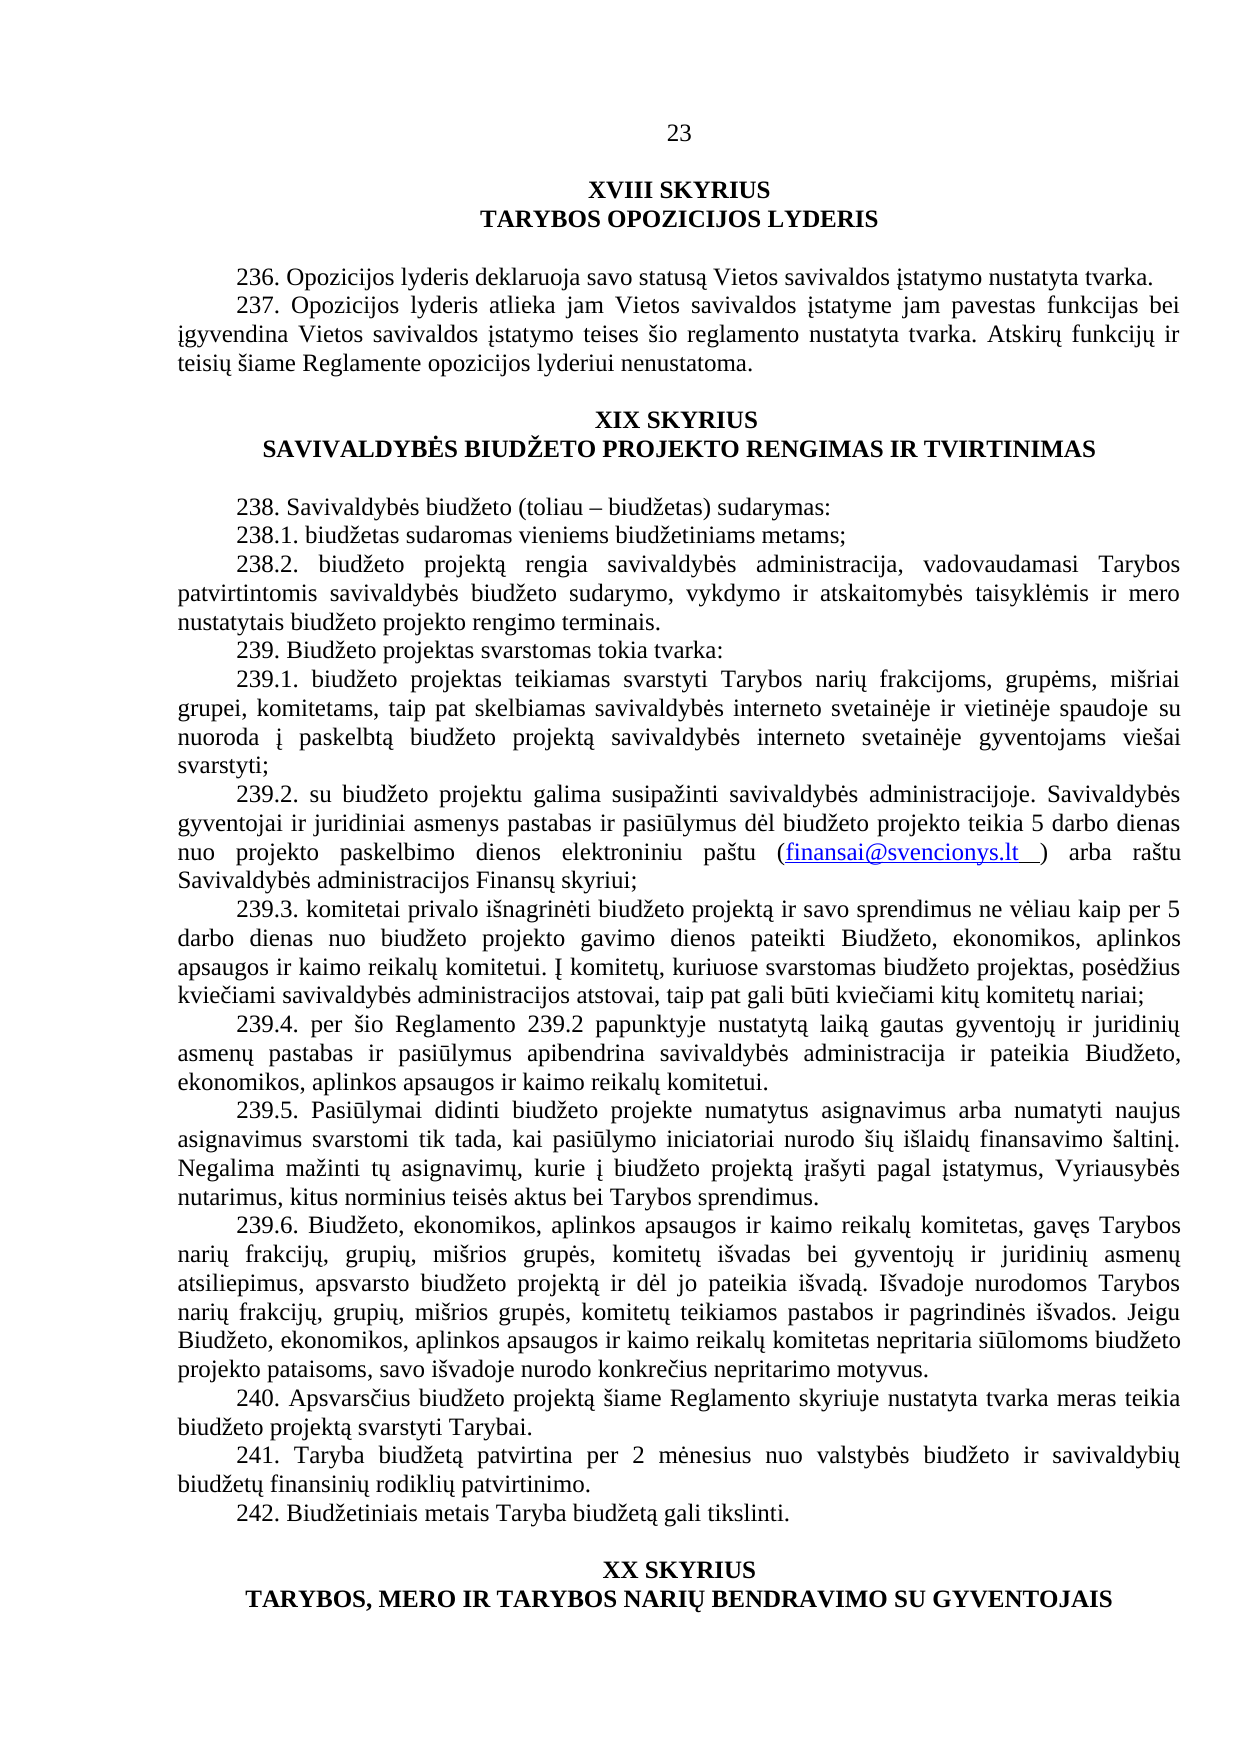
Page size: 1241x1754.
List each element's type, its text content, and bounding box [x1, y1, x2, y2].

text 238. Savivaldybės biudžeto (toliau – biudžetas) sudarymas: [177, 492, 1181, 521]
text 239. Biudžeto projektas svarstomas tokia tvarka: [177, 636, 1181, 664]
text 241. Taryba biudžetą patvirtina per 2 mėnesius nuo valstybės biudžeto ir savivaldybių biudžetų finansinių rodiklių patvirtinimo. [177, 1441, 1181, 1498]
text SAVIVALDYBĖS BIUDŽETO PROJEKTO RENGIMAS IR TVIRTINIMAS [177, 434, 1181, 463]
text 239.1. biudžeto projektas teikiamas svarstyti Tarybos narių frakcijoms, grupėms, mišriai grupei, komitetams, taip pat skelbiamas savivaldybės interneto svetainėje ir vietinėje spaudoje su nuoroda į paskelbtą biudžeto projektą savivaldybės interneto svetainėje gyventojams viešai svarstyti; [177, 664, 1181, 779]
text 239.4. per šio Reglamento 239.2 papunktyje nustatytą laiką gautas gyventojų ir juridinių asmenų pastabas ir pasiūlymus apibendrina savivaldybės administracija ir pateikia Biudžeto, ekonomikos, aplinkos apsaugos ir kaimo reikalų komitetui. [177, 1009, 1181, 1096]
text TARYBOS OPOZICIJOS LYDERIS [177, 204, 1181, 233]
text XVIII SKYRIUS [177, 176, 1181, 204]
text 238.2. biudžeto projektą rengia savivaldybės administracija, vadovaudamasi Tarybos patvirtintomis savivaldybės biudžeto sudarymo, vykdymo ir atskaitomybės taisyklėmis ir mero nustatytais biudžeto projekto rengimo terminais. [177, 549, 1181, 636]
text XIX SKYRIUS [177, 406, 1181, 434]
text 238.1. biudžetas sudaromas vieniems biudžetiniams metams; [177, 521, 1181, 549]
text 239.6. Biudžeto, ekonomikos, aplinkos apsaugos ir kaimo reikalų komitetas, gavęs Tarybos narių frakcijų, grupių, mišrios grupės, komitetų išvadas bei gyventojų ir juridinių asmenų atsiliepimus, apsvarsto biudžeto projektą ir dėl jo pateikia išvadą. Išvadoje nurodomos Tarybos narių frakcijų, grupių, mišrios grupės, komitetų teikiamos pastabos ir pagrindinės išvados. Jeigu Biudžeto, ekonomikos, aplinkos apsaugos ir kaimo reikalų komitetas nepritaria siūlomoms biudžeto projekto pataisoms, savo išvadoje nurodo konkrečius nepritarimo motyvus. [177, 1211, 1181, 1383]
text TARYBOS, MERO IR TARYBOS NARIŲ BENDRAVIMO SU GYVENTOJAIS [177, 1584, 1181, 1613]
text 236. Opozicijos lyderis deklaruoja savo statusą Vietos savivaldos įstatymo nustatyta tvarka. [177, 262, 1181, 291]
text 242. Biudžetiniais metais Taryba biudžetą gali tikslinti. [177, 1498, 1181, 1527]
text 240. Apsvarsčius biudžeto projektą šiame Reglamento skyriuje nustatyta tvarka meras teikia biudžeto projektą svarstyti Tarybai. [177, 1383, 1181, 1441]
text 239.5. Pasiūlymai didinti biudžeto projekte numatytus asignavimus arba numatyti naujus asignavimus svarstomi tik tada, kai pasiūlymo iniciatoriai nurodo šių išlaidų finansavimo šaltinį. Negalima mažinti tų asignavimų, kurie į biudžeto projektą įrašyti pagal įstatymus, Vyriausybės nutarimus, kitus norminius teisės aktus bei Tarybos sprendimus. [177, 1096, 1181, 1211]
text XX SKYRIUS [177, 1556, 1181, 1584]
text 239.2. su biudžeto projektu galima susipažinti savivaldybės administracijoje. Savivaldybės gyventojai ir juridiniai asmenys pastabas ir pasiūlymus dėl biudžeto projekto teikia 5 darbo dienas nuo projekto paskelbimo dienos elektroniniu paštu (finansai@svencionys.lt ) arba raštu Savivaldybės administracijos Finansų skyriui; [177, 779, 1181, 894]
text 239.3. komitetai privalo išnagrinėti biudžeto projektą ir savo sprendimus ne vėliau kaip per 5 darbo dienas nuo biudžeto projekto gavimo dienos pateikti Biudžeto, ekonomikos, aplinkos apsaugos ir kaimo reikalų komitetui. Į komitetų, kuriuose svarstomas biudžeto projektas, posėdžius kviečiami savivaldybės administracijos atstovai, taip pat gali būti kviečiami kitų komitetų nariai; [177, 894, 1181, 1009]
text 237. Opozicijos lyderis atlieka jam Vietos savivaldos įstatyme jam pavestas funkcijas bei įgyvendina Vietos savivaldos įstatymo teises šio reglamento nustatyta tvarka. Atskirų funkcijų ir teisių šiame Reglamente opozicijos lyderiui nenustatoma. [177, 291, 1181, 377]
